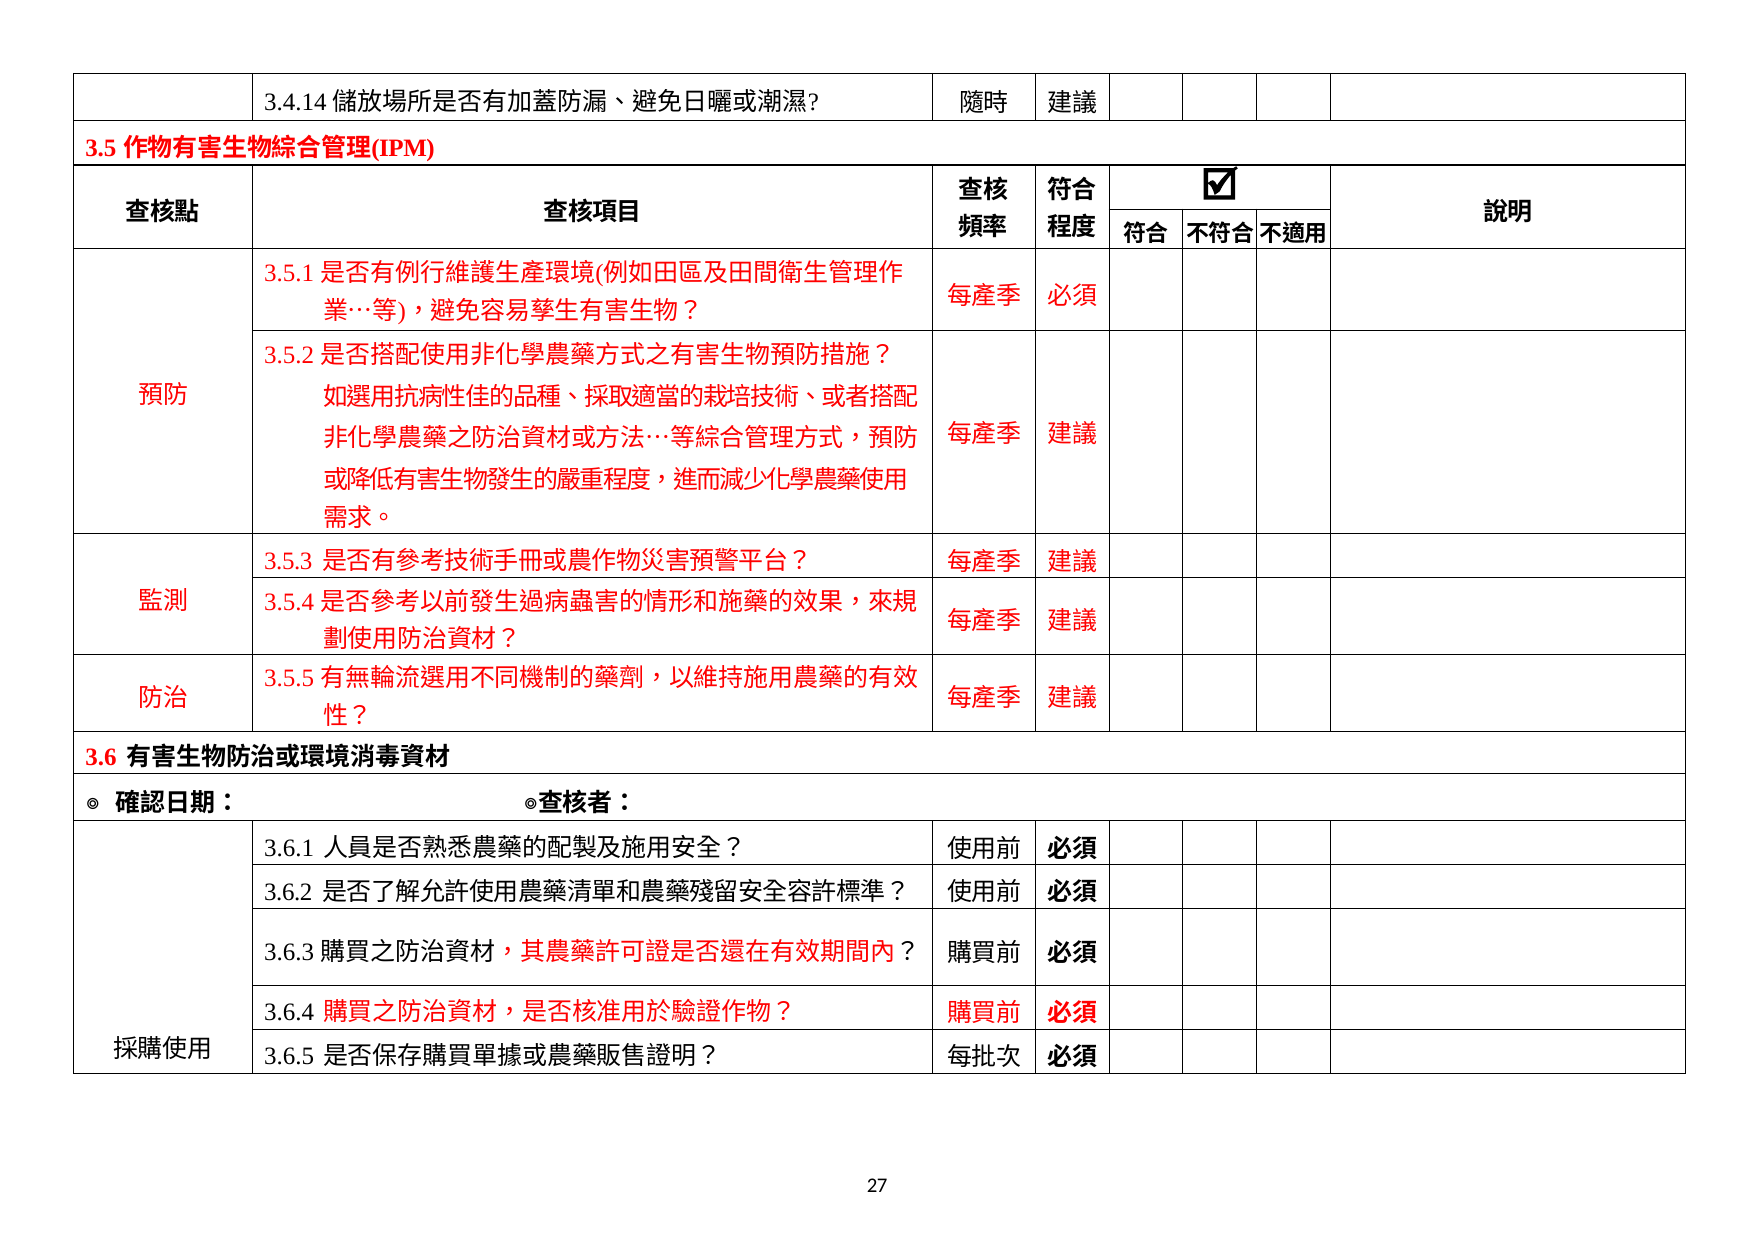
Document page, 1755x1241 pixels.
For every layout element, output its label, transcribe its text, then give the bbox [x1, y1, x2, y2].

table_cell 必須 [1036, 249, 1109, 330]
table_cell 每產季 [933, 534, 1035, 577]
table_cell 使用前 [933, 865, 1035, 908]
table_cell 3.5.1 是否有例行維護生產環境(例如田區及田間衛生管理作業…等)，避免容易孳生有害生物？ [253, 249, 932, 330]
table_cell 不適用 [1257, 210, 1330, 248]
table_cell [1183, 655, 1256, 731]
table_cell 3.5.4 是否參考以前發生過病蟲害的情形和施藥的效果，來規 劃使用防治資材？ [253, 578, 932, 654]
table_cell [1257, 909, 1330, 985]
table_cell [1331, 331, 1685, 533]
table_cell [1183, 865, 1256, 908]
table_cell [1183, 986, 1256, 1029]
table_cell [1257, 249, 1330, 330]
table_header  [1110, 166, 1330, 208]
table_cell [1183, 331, 1256, 533]
table_header 查核項目 [253, 166, 932, 248]
table_cell [74, 74, 252, 120]
table_cell [1110, 331, 1182, 533]
table_cell [1110, 578, 1182, 654]
table_cell 防治 [74, 655, 252, 731]
table_cell 監測 [74, 534, 252, 654]
table_cell [1183, 821, 1256, 864]
table_cell [1183, 1030, 1256, 1073]
table_cell 3.5.5 有無輪流選用不同機制的藥劑，以維持施用農藥的有效 性？ [253, 655, 932, 731]
table_cell 每產季 [933, 578, 1035, 654]
table_cell [1183, 249, 1256, 330]
table_cell 3.4.14 儲放場所是否有加蓋防漏、避免日曬或潮濕? [253, 74, 932, 120]
table_cell [1110, 655, 1182, 731]
table_cell [1110, 74, 1182, 120]
table_cell [1183, 74, 1256, 120]
table_cell 建議 [1036, 534, 1109, 577]
table_cell [1183, 534, 1256, 577]
table_cell [1257, 578, 1330, 654]
table_cell 必須 [1036, 909, 1109, 985]
table_cell [1257, 74, 1330, 120]
table_cell 購買前 [933, 986, 1035, 1029]
table_cell 3.6.2 是否了解允許使用農藥清單和農藥殘留安全容許標準？ [253, 865, 932, 908]
table_cell [1257, 865, 1330, 908]
table_cell [1331, 578, 1685, 654]
table_cell [1257, 821, 1330, 864]
table_cell 建議 [1036, 655, 1109, 731]
table_cell [1331, 655, 1685, 731]
table_cell [1331, 249, 1685, 330]
table_cell [1331, 74, 1685, 120]
table_cell [1331, 986, 1685, 1029]
table_header 符合程度 [1036, 166, 1109, 248]
table_cell 3.6.1 人員是否熟悉農藥的配製及施用安全？ [253, 821, 932, 864]
table_cell [1257, 1030, 1330, 1073]
table_cell [1110, 249, 1182, 330]
table_cell 3.6.4 購買之防治資材，是否核准用於驗證作物？ [253, 986, 932, 1029]
table_cell [1110, 534, 1182, 577]
table_cell 每產季 [933, 331, 1035, 533]
table_cell 3.6.3 購買之防治資材，其農藥許可證是否還在有效期間內？ [253, 909, 932, 985]
table_cell 不符合 [1183, 210, 1256, 248]
table_cell 必須 [1036, 865, 1109, 908]
table_cell 3.5.2 是否搭配使用非化學農藥方式之有害生物預防措施？ 如選用抗病性佳的品種、採取適當的栽培技術、或者搭配非化學農藥之防治資材或方法…等綜合管理方式，預防或降低有害生物發生的嚴重程度，進而減少化學農藥使用 需求。 [253, 331, 932, 533]
table_cell [1110, 1030, 1182, 1073]
table_header 查核頻率 [933, 166, 1035, 248]
table_cell [1110, 821, 1182, 864]
table_cell 採購使用 [74, 821, 252, 1073]
table_cell 必須 [1036, 821, 1109, 864]
table_cell [1110, 909, 1182, 985]
table_cell 必須 [1036, 1030, 1109, 1073]
table_cell 建議 [1036, 331, 1109, 533]
table_cell 建議 [1036, 578, 1109, 654]
table_cell 每批次 [933, 1030, 1035, 1073]
table_cell [1331, 865, 1685, 908]
table_cell 建議 [1036, 74, 1109, 120]
table_header 查核點 [74, 166, 252, 248]
table_cell 使用前 [933, 821, 1035, 864]
table_header 說明 [1331, 166, 1685, 248]
table_cell 3.6.5 是否保存購買單據或農藥販售證明？ [253, 1030, 932, 1073]
table_cell [1331, 534, 1685, 577]
table_cell [1110, 986, 1182, 1029]
table_cell 每產季 [933, 655, 1035, 731]
table_cell [1331, 909, 1685, 985]
table_cell [1331, 1030, 1685, 1073]
table_cell [1183, 578, 1256, 654]
table_cell 3.6 有害生物防治或環境消毒資材 [74, 732, 1685, 773]
table_cell 每產季 [933, 249, 1035, 330]
table_cell [1257, 655, 1330, 731]
table_cell 購買前 [933, 909, 1035, 985]
table_cell 隨時 [933, 74, 1035, 120]
table_cell 3.5 作物有害生物綜合管理(IPM) [74, 121, 1685, 163]
table_cell [1257, 331, 1330, 533]
table_cell 3.5.3 是否有參考技術手冊或農作物災害預警平台？ [253, 534, 932, 577]
table_cell [1257, 986, 1330, 1029]
table_cell 預防 [74, 249, 252, 533]
table_cell [1257, 534, 1330, 577]
table_cell 符合 [1110, 210, 1182, 248]
table_cell ◎ 確認日期： ◎查核者： [74, 774, 1685, 820]
table_cell [1110, 865, 1182, 908]
table_cell 必須 [1036, 986, 1109, 1029]
table_cell [1183, 909, 1256, 985]
table_cell [1331, 821, 1685, 864]
